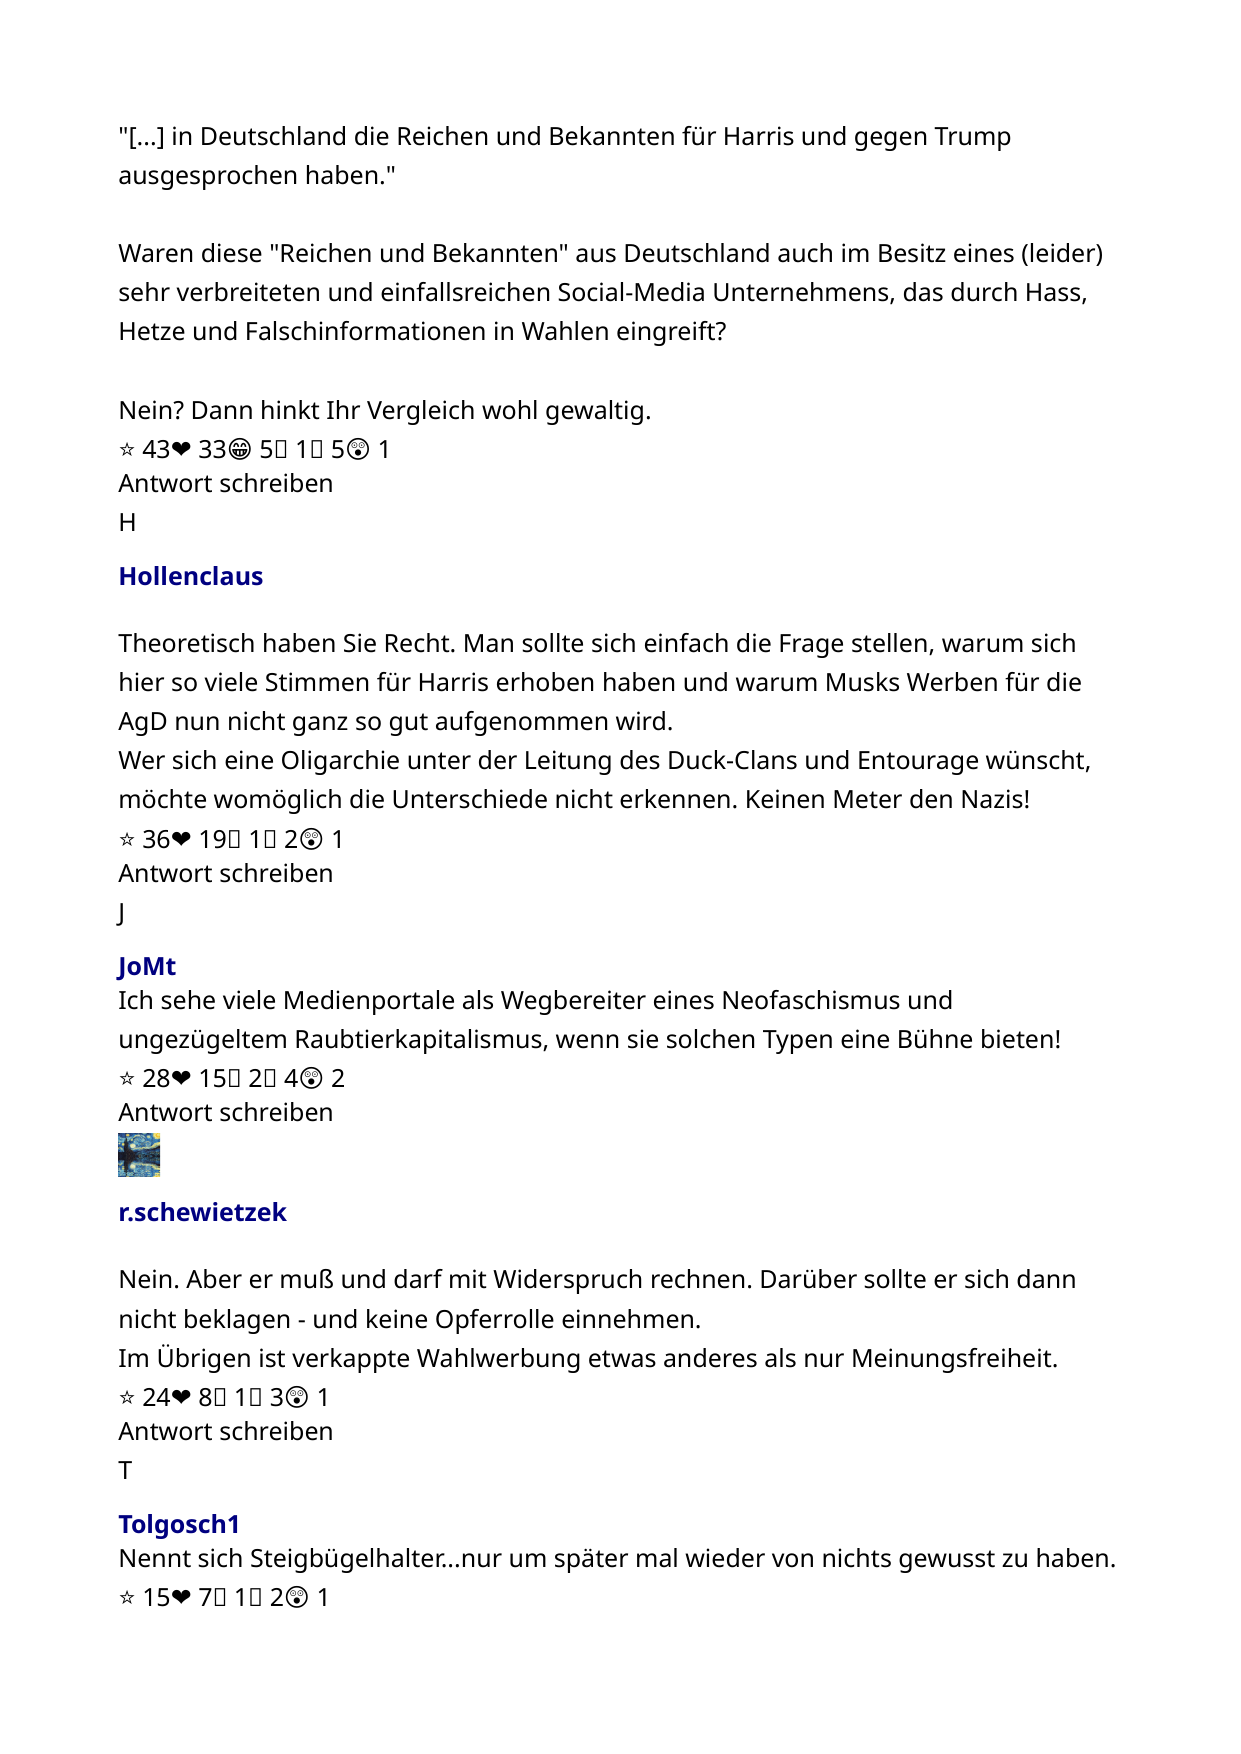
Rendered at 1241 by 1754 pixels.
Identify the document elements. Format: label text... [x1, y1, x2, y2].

text T [118, 1453, 1122, 1487]
subtitle Hollenclaus [118, 558, 1122, 592]
text H [118, 505, 1122, 539]
text Wer sich eine Oligarchie unter der Leitung des Duck-Clans und Entourage wünscht, möchte womöglich die Unterschiede nicht erkennen. Keinen Meter den Nazis! [118, 743, 1122, 816]
text ⭐️ 36❤️ 19🙁 1🤨 2😲 1 [118, 821, 1122, 855]
text Theoretisch haben Sie Recht. Man sollte sich einfach die Frage stellen, warum sich hier so viele Stimmen für Harris erhoben haben und warum Musks Werben für die AgD nun nicht ganz so gut aufgenommen wird. [118, 626, 1122, 738]
subtitle Tolgosch1 [118, 1507, 1122, 1541]
picture [118, 1133, 161, 1177]
text J [118, 894, 1122, 929]
subtitle r.schewietzek [118, 1195, 1122, 1229]
text Antwort schreiben [118, 466, 1122, 499]
text "[...] in Deutschland die Reichen und Bekannten für Harris und gegen Trump ausgesprochen haben." Waren diese "Reichen und Bekannten" aus Deutschland auch im Besitz eines (leider) sehr verbreiteten und einfallsreichen Social-Media Unternehmens, das durch Hass, Hetze und Falschinformationen in Wahlen eingreift? Nein? Dann hinkt Ihr Vergleich wohl gewaltig. [118, 118, 1122, 426]
subtitle JoMt [118, 948, 1122, 982]
text Ich sehe viele Medienportale als Wegbereiter eines Neofaschismus und ungezügeltem Raubtierkapitalismus, wenn sie solchen Typen eine Bühne bieten! [118, 982, 1122, 1056]
text ⭐️ 28❤️ 15🙁 2🤨 4😲 2 [118, 1061, 1122, 1095]
text ⭐️ 15❤️ 7🙁 1🤨 2😲 1 [118, 1580, 1122, 1614]
text Nennt sich Steigbügelhalter...nur um später mal wieder von nichts gewusst zu haben. [118, 1541, 1122, 1575]
text Antwort schreiben [118, 855, 1122, 889]
text Nein. Aber er muß und darf mit Widerspruch rechnen. Darüber sollte er sich dann nicht beklagen - und keine Opferrolle einnehmen. [118, 1262, 1122, 1335]
text ⭐️ 43❤️ 33😁 5🙁 1🤨 5😲 1 [118, 431, 1122, 466]
text Antwort schreiben [118, 1414, 1122, 1448]
text ⭐️ 24❤️ 8🙁 1🤨 3😲 1 [118, 1379, 1122, 1414]
text Antwort schreiben [118, 1095, 1122, 1129]
text Im Übrigen ist verkappte Wahlwerbung etwas anderes als nur Meinungsfreiheit. [118, 1340, 1122, 1374]
